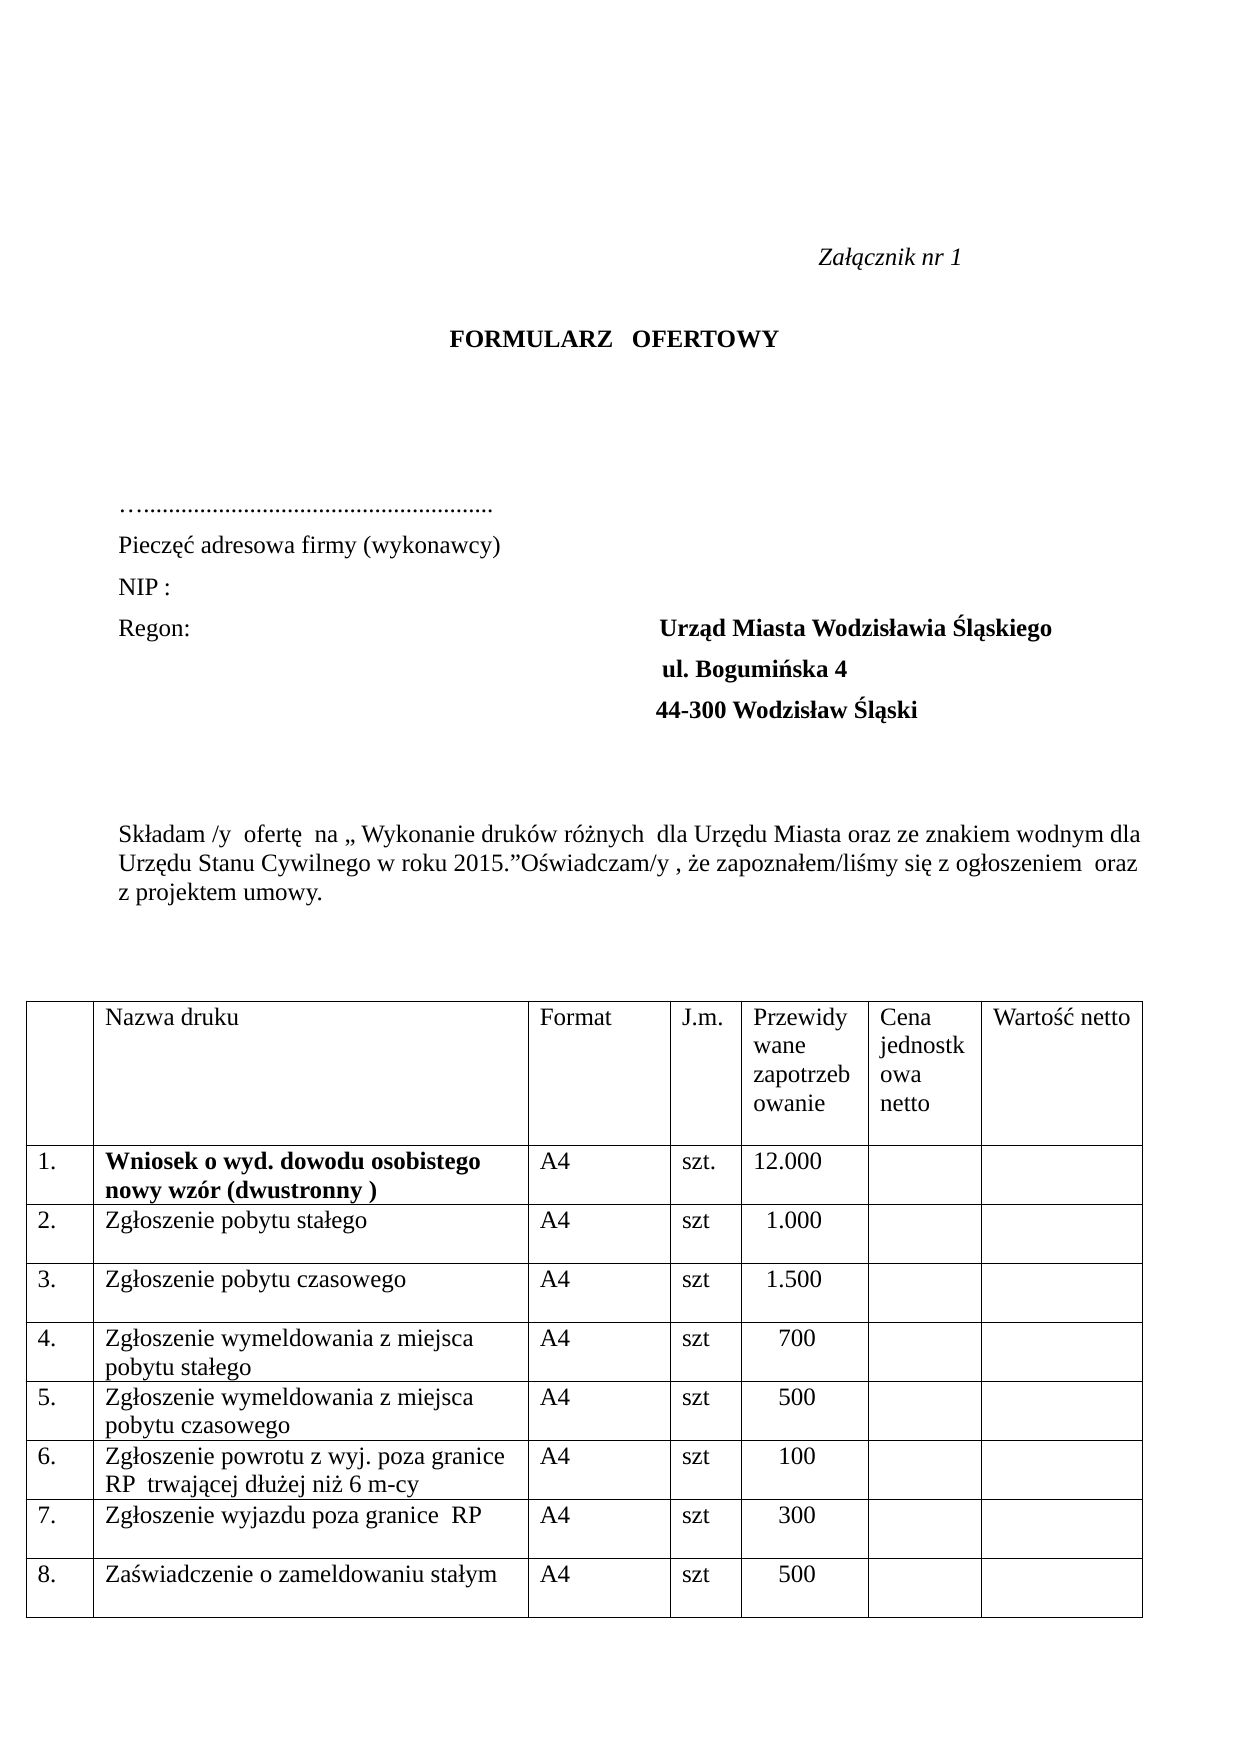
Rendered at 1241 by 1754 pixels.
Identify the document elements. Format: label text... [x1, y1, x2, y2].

table_cell 12.000 [742, 1146, 868, 1204]
table_cell [982, 1323, 1142, 1381]
table_cell A4 [529, 1559, 670, 1617]
table_cell 700 [742, 1323, 868, 1381]
text ul. Bogumińska 4 [118, 654, 1146, 683]
table_cell szt [671, 1382, 741, 1440]
table_cell 2. [27, 1205, 93, 1263]
table_cell 300 [742, 1500, 868, 1558]
table_cell 3. [27, 1264, 93, 1322]
table_cell szt [671, 1559, 741, 1617]
table_cell A4 [529, 1205, 670, 1263]
table_cell A4 [529, 1382, 670, 1440]
table_header [27, 1002, 93, 1145]
text Pieczęć adresowa firmy (wykonawcy) [118, 531, 1146, 559]
table_cell szt [671, 1264, 741, 1322]
text Regon: Urząd Miasta Wodzisławia Śląskiego [118, 613, 1146, 642]
table_cell Zaświadczenie o zameldowaniu stałym [94, 1559, 528, 1617]
table_cell A4 [529, 1146, 670, 1204]
text …........................................................ [118, 489, 1146, 518]
table_cell [869, 1146, 981, 1204]
text NIP : [118, 572, 1146, 601]
table_cell [869, 1323, 981, 1381]
table_header Wartość netto [982, 1002, 1142, 1145]
text Załącznik nr 1 [118, 242, 1146, 271]
table_header Przewidywane zapotrzebowanie [742, 1002, 868, 1145]
table_cell Wniosek o wyd. dowodu osobistego nowy wzór (dwustronny ) [94, 1146, 528, 1204]
table_cell 8. [27, 1559, 93, 1617]
table_cell [869, 1441, 981, 1499]
table_cell A4 [529, 1500, 670, 1558]
table_cell 1.500 [742, 1264, 868, 1322]
text Składam /y ofertę na „ Wykonanie druków różnych dla Urzędu Miasta oraz ze znakiem wodnym dla Urzędu Stanu Cywilnego w roku 2015.”Oświadczam/y , że zapoznałem/liśmy się z ogłoszeniem oraz z projektem umowy. [118, 819, 1146, 906]
table_cell 5. [27, 1382, 93, 1440]
table_cell Zgłoszenie wymeldowania z miejsca pobytu stałego [94, 1323, 528, 1381]
table_cell 7. [27, 1500, 93, 1558]
table_cell [982, 1264, 1142, 1322]
table_cell Zgłoszenie pobytu czasowego [94, 1264, 528, 1322]
table_cell A4 [529, 1441, 670, 1499]
table_cell 1. [27, 1146, 93, 1204]
table_cell szt [671, 1323, 741, 1381]
table_cell [982, 1559, 1142, 1617]
table_cell 500 [742, 1382, 868, 1440]
table_cell [869, 1559, 981, 1617]
table_cell szt [671, 1205, 741, 1263]
table_cell 1.000 [742, 1205, 868, 1263]
table_header J.m. [671, 1002, 741, 1145]
table_cell [982, 1205, 1142, 1263]
table_cell [982, 1441, 1142, 1499]
table_cell A4 [529, 1323, 670, 1381]
table_cell Zgłoszenie wyjazdu poza granice RP [94, 1500, 528, 1558]
table_cell A4 [529, 1264, 670, 1322]
table_cell [982, 1500, 1142, 1558]
table_cell szt. [671, 1146, 741, 1204]
table_cell 500 [742, 1559, 868, 1617]
table_cell 100 [742, 1441, 868, 1499]
table_header Cena jednostkowa netto [869, 1002, 981, 1145]
table_cell [869, 1205, 981, 1263]
table_header Nazwa druku [94, 1002, 528, 1145]
table_cell Zgłoszenie powrotu z wyj. poza granice RP trwającej dłużej niż 6 m-cy [94, 1441, 528, 1499]
text 44-300 Wodzisław Śląski [118, 696, 1146, 724]
table_header Format [529, 1002, 670, 1145]
table_cell Zgłoszenie wymeldowania z miejsca pobytu czasowego [94, 1382, 528, 1440]
table_cell [869, 1264, 981, 1322]
table_cell szt [671, 1441, 741, 1499]
table_cell [869, 1382, 981, 1440]
table_cell 4. [27, 1323, 93, 1381]
table_cell [869, 1500, 981, 1558]
table_cell [982, 1382, 1142, 1440]
text FORMULARZ OFERTOWY [118, 324, 1146, 353]
table_cell Zgłoszenie pobytu stałego [94, 1205, 528, 1263]
table_cell 6. [27, 1441, 93, 1499]
table_cell szt [671, 1500, 741, 1558]
table_cell [982, 1146, 1142, 1204]
